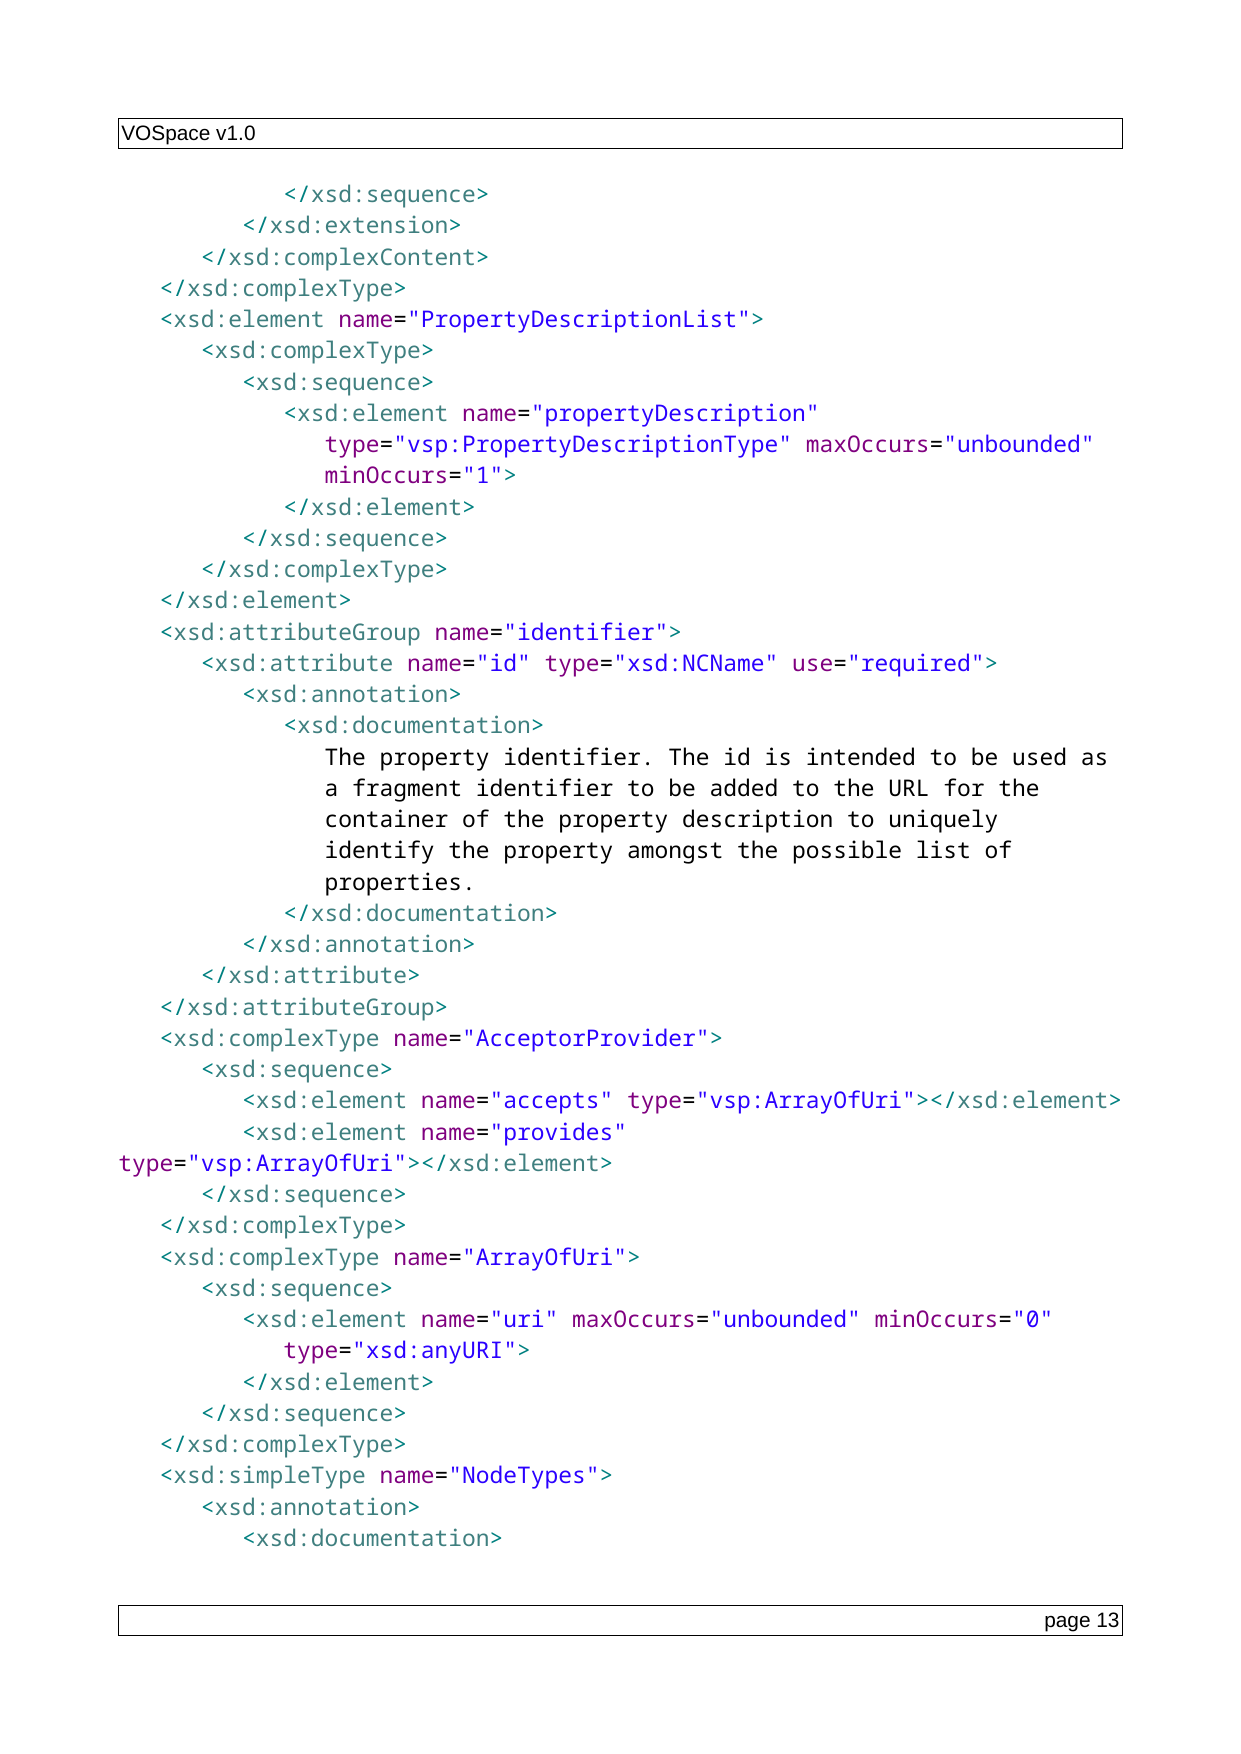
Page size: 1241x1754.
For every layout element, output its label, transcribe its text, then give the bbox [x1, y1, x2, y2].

text <xsd:complexType> [118, 334, 1122, 366]
text <xsd:attributeGroup name="identifier"> [118, 616, 1122, 647]
text <xsd:complexType name="AcceptorProvider"> [118, 1022, 1122, 1053]
text <xsd:sequence> [118, 366, 1122, 397]
text <xsd:documentation> [118, 709, 1122, 741]
text container of the property description to uniquely [118, 803, 1122, 834]
text <xsd:attribute name="id" type="xsd:NCName" use="required"> [118, 647, 1122, 678]
text </xsd:element> [118, 584, 1122, 616]
text </xsd:attribute> [118, 959, 1122, 991]
text <xsd:sequence> [118, 1272, 1122, 1303]
text </xsd:complexType> [118, 1209, 1122, 1241]
text <xsd:element name="uri" maxOccurs="unbounded" minOccurs="0" [118, 1303, 1122, 1334]
text </xsd:annotation> [118, 928, 1122, 959]
text </xsd:sequence> [118, 178, 1122, 209]
text </xsd:documentation> [118, 897, 1122, 928]
text type="vsp:PropertyDescriptionType" maxOccurs="unbounded" [118, 428, 1122, 459]
text <xsd:documentation> [118, 1522, 1122, 1553]
text </xsd:attributeGroup> [118, 991, 1122, 1022]
text </xsd:extension> [118, 209, 1122, 241]
text </xsd:complexContent> [118, 241, 1122, 272]
text <xsd:annotation> [118, 1491, 1122, 1522]
text <xsd:element name="provides" type="vsp:ArrayOfUri"></xsd:element> [118, 1116, 1122, 1178]
text <xsd:element name="propertyDescription" [118, 397, 1122, 428]
text type="xsd:anyURI"> [118, 1334, 1122, 1366]
text </xsd:sequence> [118, 1397, 1122, 1428]
text </xsd:complexType> [118, 272, 1122, 303]
text The property identifier. The id is intended to be used as [118, 741, 1122, 772]
text a fragment identifier to be added to the URL for the [118, 772, 1122, 803]
text </xsd:sequence> [118, 522, 1122, 553]
text <xsd:annotation> [118, 678, 1122, 709]
text <xsd:complexType name="ArrayOfUri"> [118, 1241, 1122, 1272]
text minOccurs="1"> [118, 459, 1122, 491]
text <xsd:sequence> [118, 1053, 1122, 1084]
text identify the property amongst the possible list of [118, 834, 1122, 866]
text </xsd:element> [118, 1366, 1122, 1397]
text <xsd:element name="accepts" type="vsp:ArrayOfUri"></xsd:element> [118, 1084, 1122, 1116]
text properties. [118, 866, 1122, 897]
text <xsd:simpleType name="NodeTypes"> [118, 1459, 1122, 1491]
text </xsd:element> [118, 491, 1122, 522]
text </xsd:complexType> [118, 1428, 1122, 1459]
text <xsd:element name="PropertyDescriptionList"> [118, 303, 1122, 334]
text </xsd:sequence> [118, 1178, 1122, 1209]
text </xsd:complexType> [118, 553, 1122, 584]
